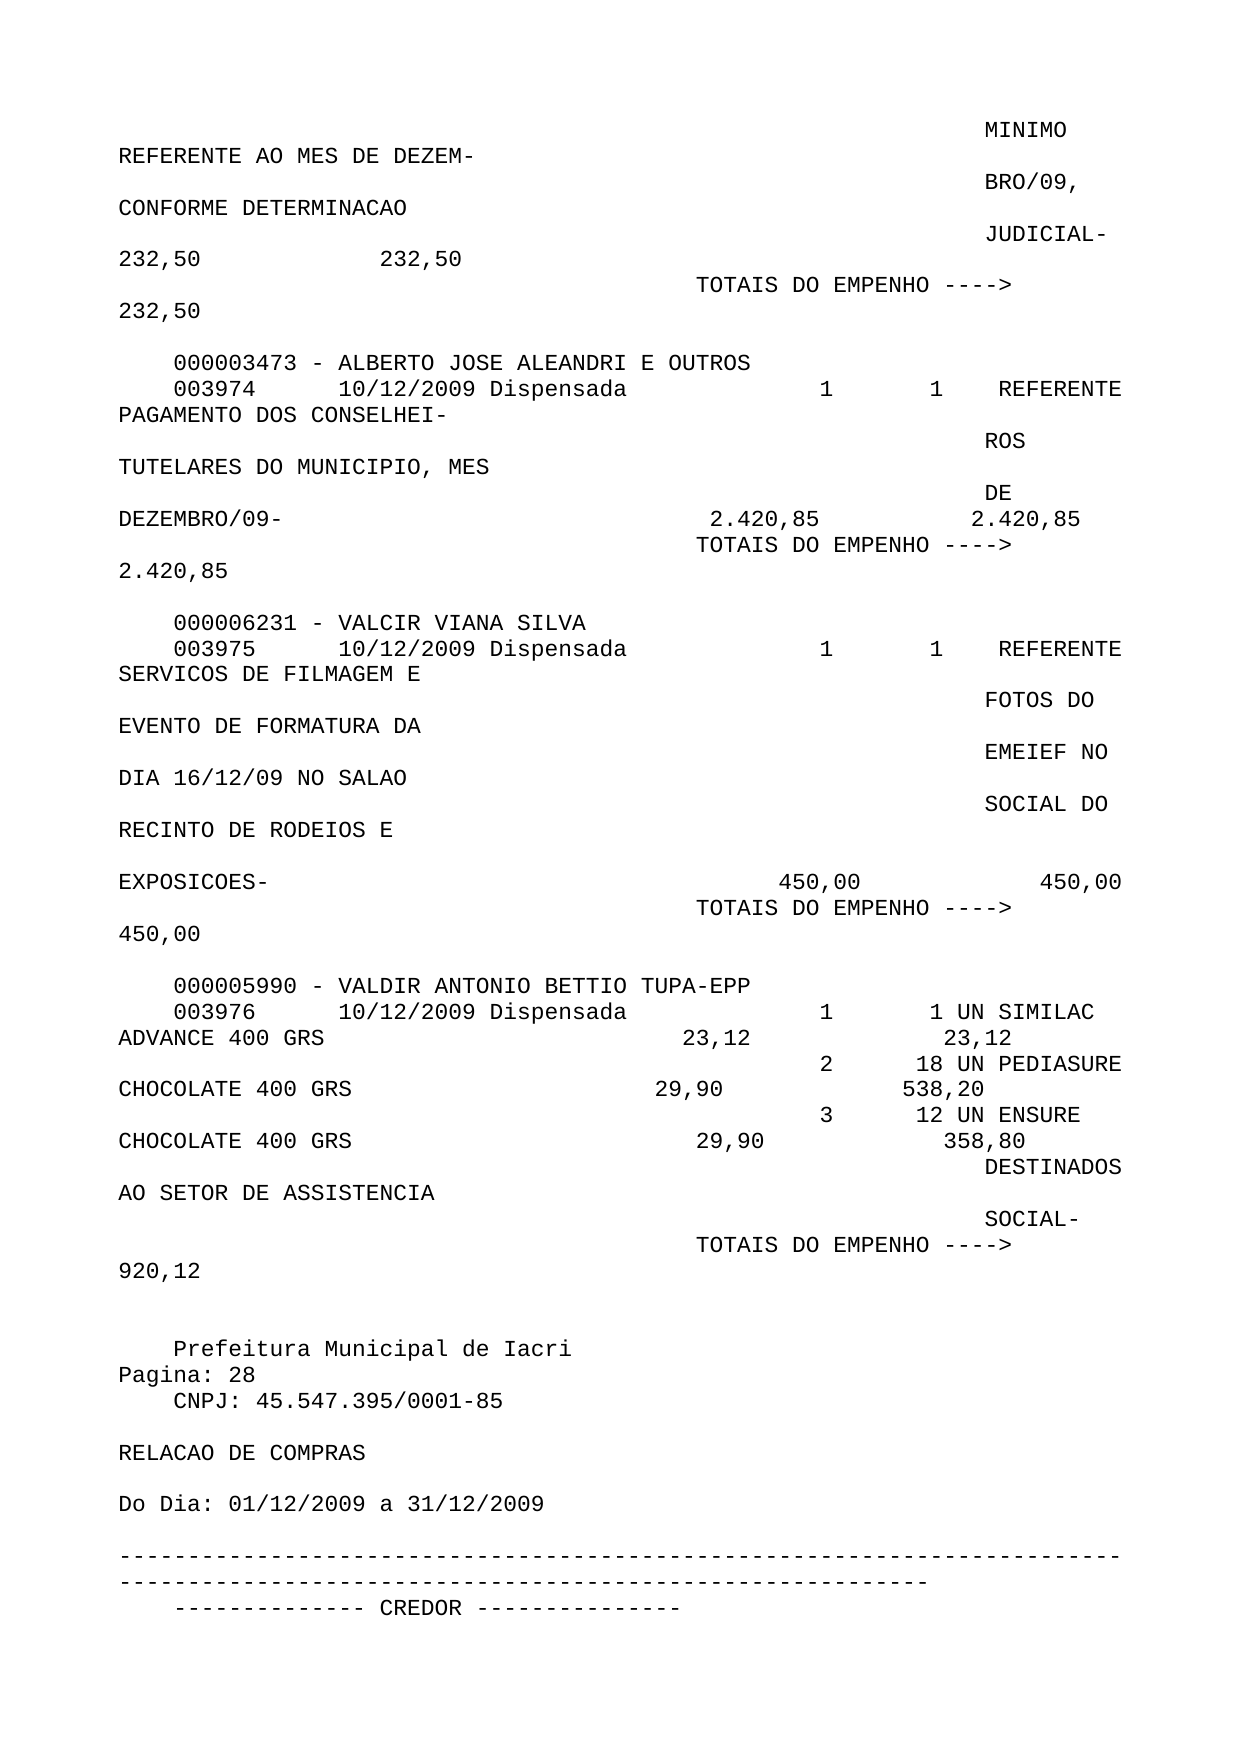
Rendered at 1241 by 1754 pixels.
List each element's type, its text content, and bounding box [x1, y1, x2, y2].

text JUDICIAL- 232,50 232,50 [118, 222, 1122, 274]
text 003975 10/12/2009 Dispensada 1 1 REFERENTE SERVICOS DE FILMAGEM E [118, 637, 1122, 689]
text TOTAIS DO EMPENHO ----> 2.420,85 [118, 533, 1122, 585]
text 2 18 UN PEDIASURE CHOCOLATE 400 GRS 29,90 538,20 [118, 1052, 1122, 1104]
text EMEIEF NO DIA 16/12/09 NO SALAO [118, 741, 1122, 792]
text FOTOS DO EVENTO DE FORMATURA DA [118, 689, 1122, 741]
text RELACAO DE COMPRAS [118, 1415, 1122, 1467]
text ROS TUTELARES DO MUNICIPIO, MES [118, 429, 1122, 481]
text CNPJ: 45.547.395/0001-85 [118, 1389, 1122, 1415]
text TOTAIS DO EMPENHO ----> 920,12 [118, 1233, 1122, 1285]
text -------------- CREDOR --------------- [118, 1597, 1122, 1622]
text SOCIAL DO RECINTO DE RODEIOS E [118, 792, 1122, 844]
text TOTAIS DO EMPENHO ----> 450,00 [118, 896, 1122, 948]
text 000006231 - VALCIR VIANA SILVA [118, 611, 1122, 637]
text BRO/09, CONFORME DETERMINACAO [118, 170, 1122, 222]
text 000005990 - VALDIR ANTONIO BETTIO TUPA-EPP [118, 974, 1122, 1000]
text DESTINADOS AO SETOR DE ASSISTENCIA [118, 1156, 1122, 1207]
text 000003473 - ALBERTO JOSE ALEANDRI E OUTROS [118, 352, 1122, 377]
text SOCIAL- [118, 1207, 1122, 1233]
text DE DEZEMBRO/09- 2.420,85 2.420,85 [118, 481, 1122, 533]
text Do Dia: 01/12/2009 a 31/12/2009 [118, 1467, 1122, 1519]
text TOTAIS DO EMPENHO ----> 232,50 [118, 274, 1122, 326]
text ------------------------------------------------------------------------------------------------------------------------------------ [118, 1519, 1122, 1597]
text 3 12 UN ENSURE CHOCOLATE 400 GRS 29,90 358,80 [118, 1104, 1122, 1156]
text Prefeitura Municipal de Iacri Pagina: 28 [118, 1337, 1122, 1389]
text MINIMO REFERENTE AO MES DE DEZEM- [118, 118, 1122, 170]
text EXPOSICOES- 450,00 450,00 [118, 844, 1122, 896]
text 003976 10/12/2009 Dispensada 1 1 UN SIMILAC ADVANCE 400 GRS 23,12 23,12 [118, 1000, 1122, 1052]
text 003974 10/12/2009 Dispensada 1 1 REFERENTE PAGAMENTO DOS CONSELHEI- [118, 377, 1122, 429]
